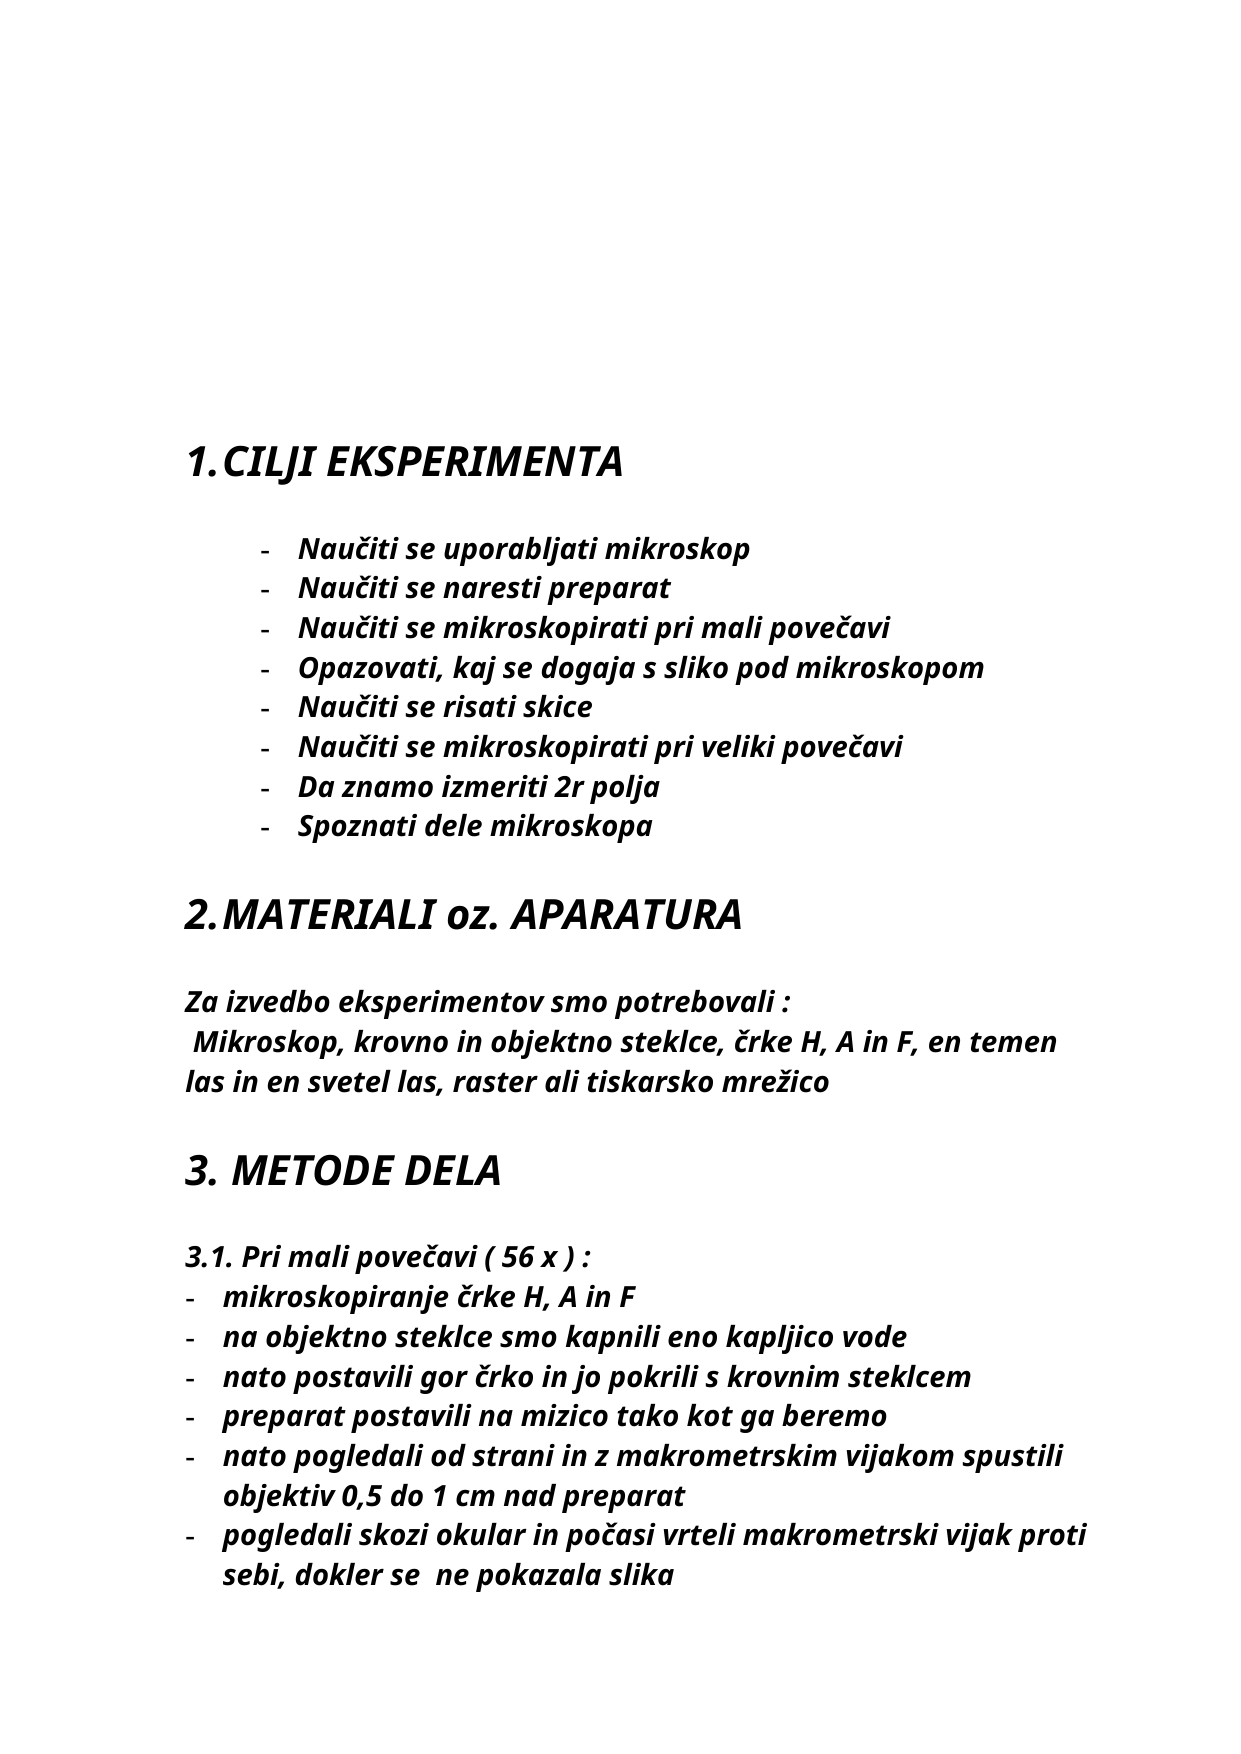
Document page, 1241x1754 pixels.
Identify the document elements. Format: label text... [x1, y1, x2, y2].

list preparat postavili na mizico tako kot ga beremo [185, 1396, 1093, 1435]
list MATERIALI oz. APARATURA [185, 885, 1093, 942]
list Spoznati dele mikroskopa [260, 806, 1093, 845]
list Naučiti se naresti preparat [260, 568, 1093, 607]
text 3. METODE DELA [185, 1140, 1093, 1197]
text Mikroskop, krovno in objektno steklce, črke H, A in F, en temen las in en svetel las, raster ali tiskarsko mrežico [185, 1021, 1093, 1101]
list na objektno steklce smo kapnili eno kapljico vode [185, 1316, 1093, 1356]
list nato pogledali od strani in z makrometrskim vijakom spustili objektiv 0,5 do 1 cm nad preparat [185, 1435, 1093, 1514]
list Opazovati, kaj se dogaja s sliko pod mikroskopom [260, 647, 1093, 687]
list Naučiti se risati skice [260, 687, 1093, 726]
list Naučiti se mikroskopirati pri veliki povečavi [260, 726, 1093, 766]
list Naučiti se mikroskopirati pri mali povečavi [260, 607, 1093, 647]
text 3.1. Pri mali povečavi ( 56 x ) : [185, 1237, 1093, 1276]
list mikroskopiranje črke H, A in F [185, 1276, 1093, 1316]
text Za izvedbo eksperimentov smo potrebovali : [185, 982, 1093, 1021]
list Naučiti se uporabljati mikroskop [260, 528, 1093, 568]
list Da znamo izmeriti 2r polja [260, 766, 1093, 806]
list CILJI EKSPERIMENTA [185, 431, 1093, 488]
list nato postavili gor črko in jo pokrili s krovnim steklcem [185, 1356, 1093, 1396]
list pogledali skozi okular in počasi vrteli makrometrski vijak proti sebi, dokler se ne pokazala slika [185, 1514, 1093, 1594]
